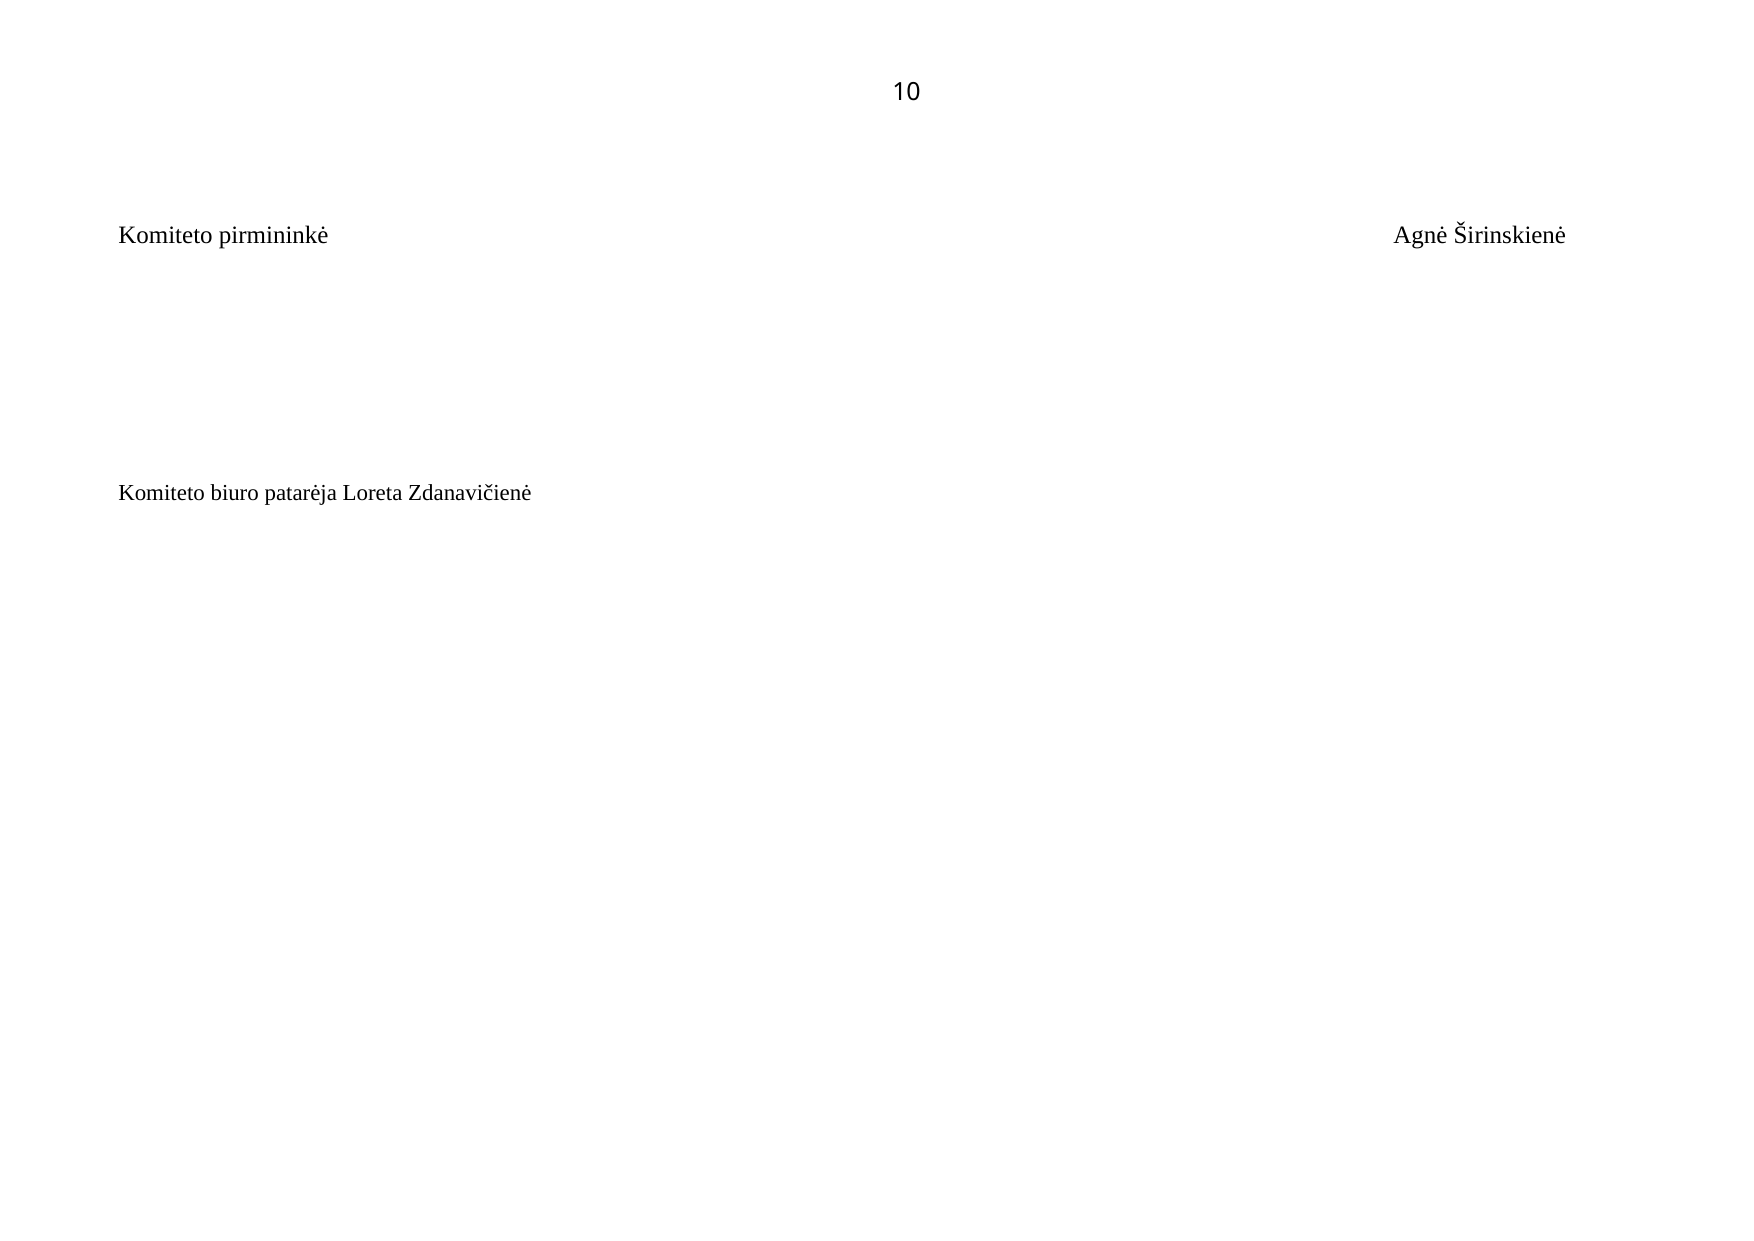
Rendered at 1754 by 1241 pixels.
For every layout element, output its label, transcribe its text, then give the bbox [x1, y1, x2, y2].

text Komiteto pirmininkė (Parašas) Agnė Širinskienė [118, 220, 1695, 249]
text Komiteto biuro patarėja Loreta Zdanavičienė [118, 479, 1695, 505]
